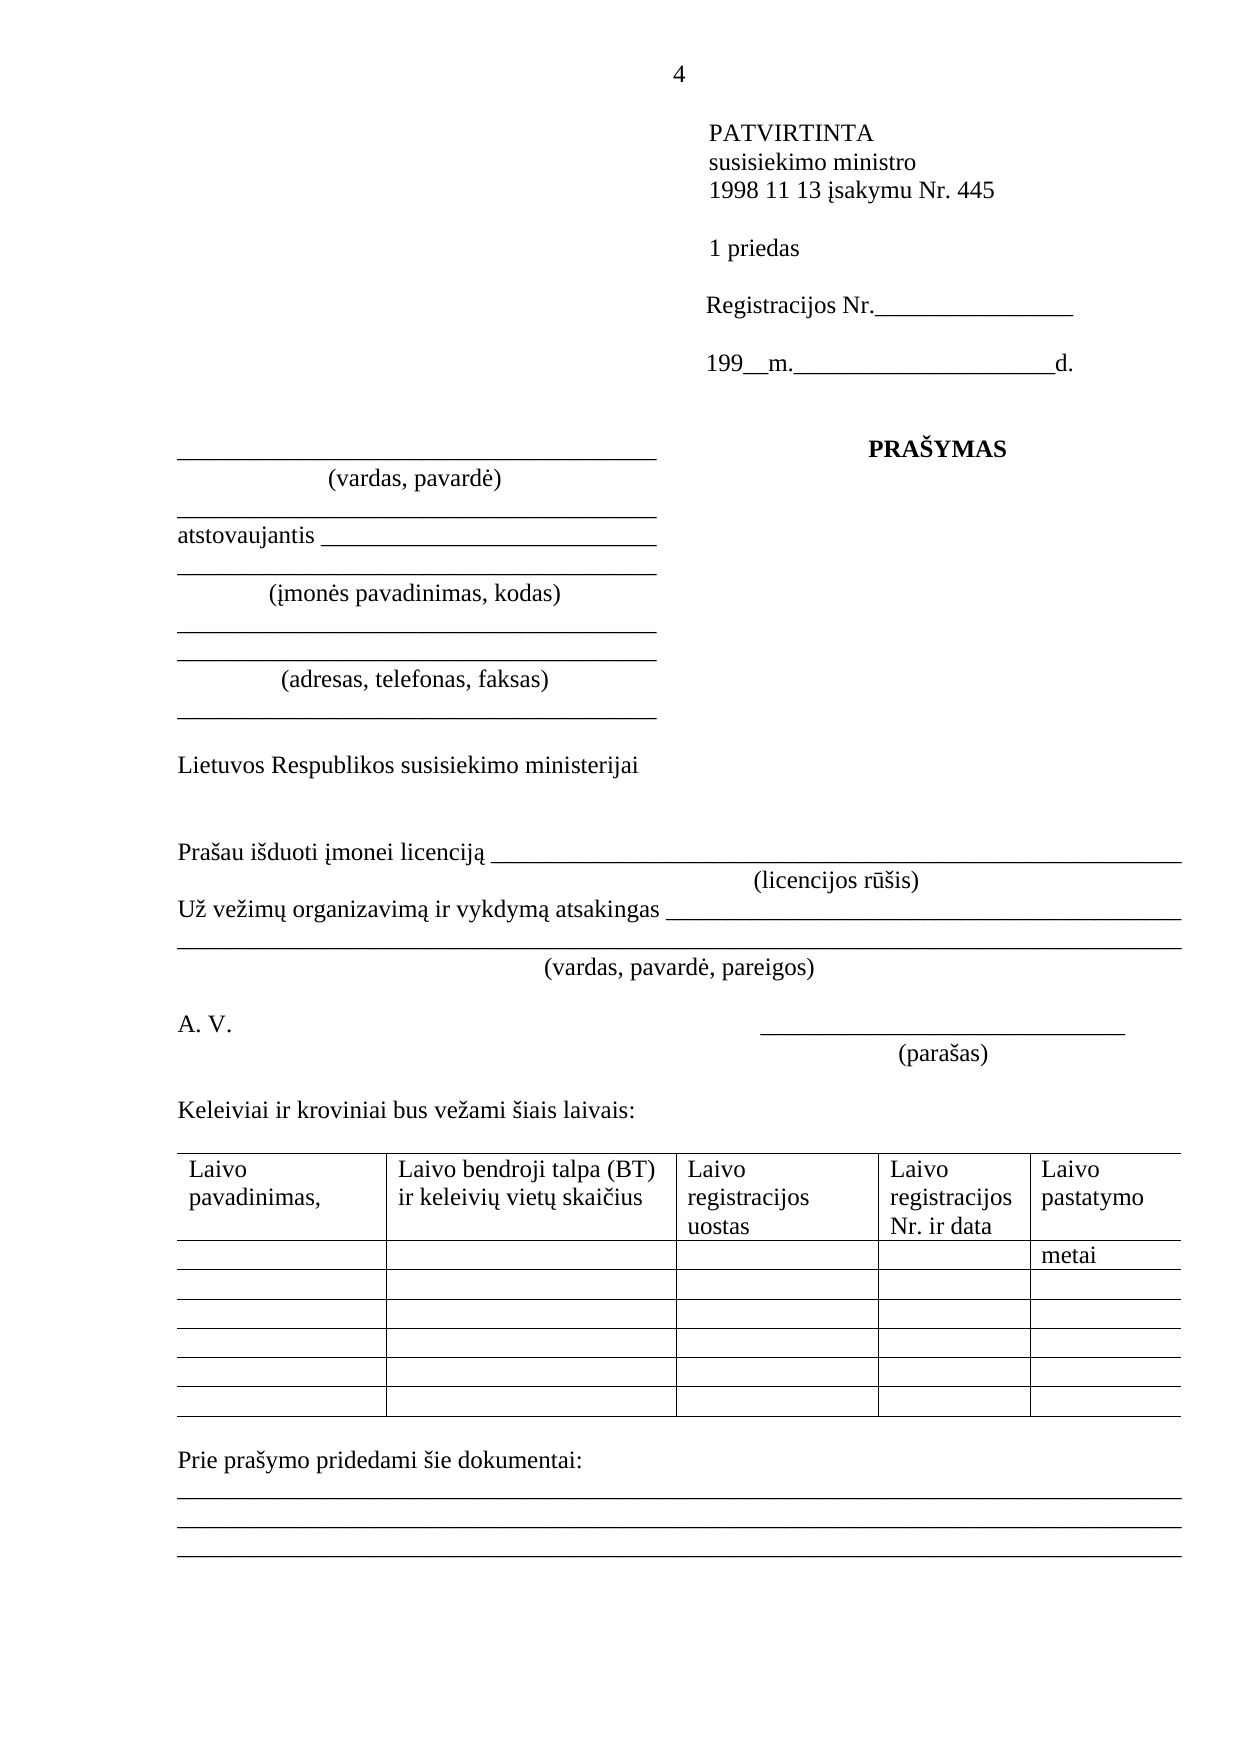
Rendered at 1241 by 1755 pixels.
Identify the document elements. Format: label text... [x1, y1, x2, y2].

text 1998 11 13 įsakymu Nr. 445 [177, 176, 1181, 204]
table_cell [387, 1300, 676, 1328]
table_cell [177, 1387, 386, 1416]
table_cell [387, 1387, 676, 1416]
table_cell [677, 1329, 878, 1357]
table_header Laivo registracijos Nr. ir data [879, 1154, 1030, 1240]
text atstovaujantis [177, 521, 1181, 549]
table_cell [387, 1358, 676, 1386]
text 199__m. d. [177, 348, 1181, 377]
text Registracijos Nr. [177, 291, 1181, 319]
text A. V. [177, 1009, 1181, 1038]
table_cell [677, 1358, 878, 1386]
table_header Laivo bendroji talpa (BT) ir keleivių vietų skaičius [387, 1154, 676, 1240]
text (adresas, telefonas, faksas) [177, 664, 1181, 693]
text Už vežimų organizavimą ir vykdymą atsakingas [177, 894, 1181, 923]
text 1 priedas [177, 233, 1181, 262]
table_cell [387, 1329, 676, 1357]
table_cell [177, 1300, 386, 1328]
table_header Laivo registracijos uostas [677, 1154, 878, 1240]
table_cell [387, 1270, 676, 1298]
table_cell [879, 1329, 1030, 1357]
table_cell [879, 1270, 1030, 1298]
table_cell [177, 1241, 386, 1269]
table_cell [677, 1300, 878, 1328]
text (parašas) [177, 1038, 1181, 1067]
table_cell [1031, 1358, 1181, 1386]
text Keleiviai ir kroviniai bus vežami šiais laivais: [177, 1096, 1181, 1124]
table_cell [177, 1329, 386, 1357]
text (licencijos rūšis) [177, 866, 1181, 894]
text (vardas, pavardė) [177, 463, 1181, 492]
table_cell [879, 1358, 1030, 1386]
table_cell [177, 1358, 386, 1386]
table_header Laivo pavadinimas, [177, 1154, 386, 1240]
text (vardas, pavardė, pareigos) [177, 952, 1181, 981]
table_cell [879, 1241, 1030, 1269]
table_cell [677, 1387, 878, 1416]
text PRAŠYMAS [177, 434, 1181, 463]
table_cell [677, 1241, 878, 1269]
text Prie prašymo pridedami šie dokumentai: [177, 1445, 1181, 1473]
text (įmonės pavadinimas, kodas) [177, 578, 1181, 607]
table_cell [1031, 1329, 1181, 1357]
table_cell [677, 1270, 878, 1298]
table_header Laivo pastatymo [1031, 1154, 1181, 1240]
text Lietuvos Respublikos susisiekimo ministerijai [177, 751, 1181, 779]
table_cell [879, 1300, 1030, 1328]
table_cell [879, 1387, 1030, 1416]
text Patvirtinta [177, 118, 1181, 147]
table_cell [387, 1241, 676, 1269]
text Prašau išduoti įmonei licenciją [177, 837, 1181, 866]
text susisiekimo ministro [177, 147, 1181, 176]
table_cell [177, 1270, 386, 1298]
table_cell [1031, 1300, 1181, 1328]
table_cell metai [1031, 1241, 1181, 1269]
table_cell [1031, 1387, 1181, 1416]
table_cell [1031, 1270, 1181, 1298]
